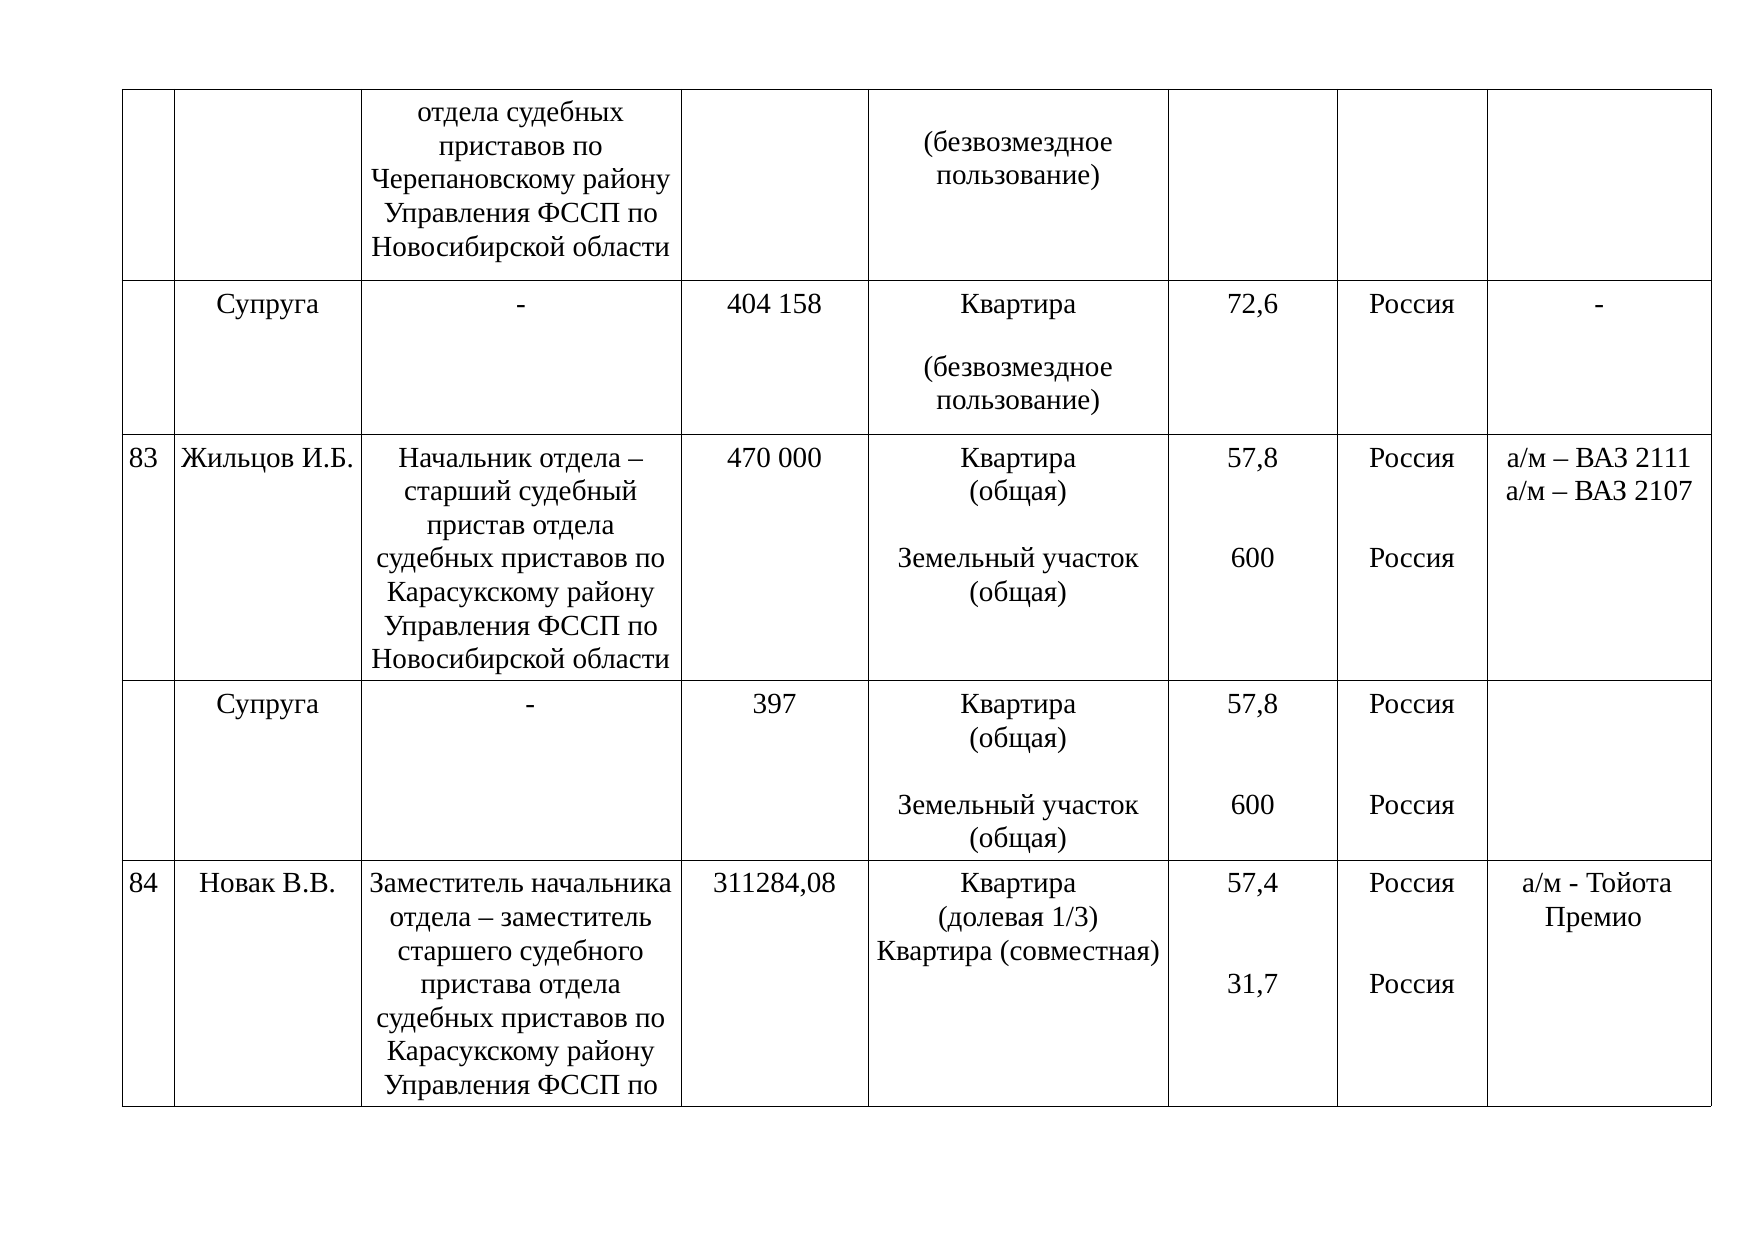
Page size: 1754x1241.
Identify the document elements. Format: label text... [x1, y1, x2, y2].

table_cell [682, 90, 868, 280]
table_cell отдела судебных приставов по Черепановскому району Управления ФССП по Новосибирской области [362, 90, 681, 280]
table_cell Россия [1338, 281, 1487, 434]
table_cell [123, 90, 174, 280]
table_cell Квартира (общая) Земельный участок (общая) [869, 681, 1168, 860]
table_cell (безвозмездное пользование) [869, 90, 1168, 280]
table_cell 57,8 600 [1169, 435, 1337, 680]
table_cell 397 [682, 681, 868, 860]
table_cell [1169, 90, 1337, 280]
table_cell Россия Россия [1338, 435, 1487, 680]
table_cell Квартира (безвозмездное пользование) [869, 281, 1168, 434]
table_cell [1488, 681, 1711, 860]
table_cell [1488, 90, 1711, 280]
table_cell 57,4 31,7 [1169, 861, 1337, 1106]
table_cell 404 158 [682, 281, 868, 434]
table_cell 72,6 [1169, 281, 1337, 434]
table_cell - [1488, 281, 1711, 434]
table_cell Жильцов И.Б. [175, 435, 361, 680]
table_cell - [362, 281, 681, 434]
table_cell Квартира (долевая 1/3) Квартира (совместная) [869, 861, 1168, 1106]
table_cell Россия Россия [1338, 681, 1487, 860]
table_cell [175, 90, 361, 280]
table_cell [1338, 90, 1487, 280]
table_cell 311284,08 [682, 861, 868, 1106]
table_cell [123, 681, 174, 860]
table_cell а/м - Тойота Премио [1488, 861, 1711, 1106]
table_cell - [362, 681, 681, 860]
table_cell Квартира (общая) Земельный участок (общая) [869, 435, 1168, 680]
table_cell [123, 281, 174, 434]
table_cell 83 [123, 435, 174, 680]
table_cell 84 [123, 861, 174, 1106]
table_cell Начальник отдела – старший судебный пристав отдела судебных приставов по Карасукскому району Управления ФССП по Новосибирской области [362, 435, 681, 680]
table_cell Заместитель начальника отдела – заместитель старшего судебного пристава отдела судебных приставов по Карасукскому району Управления ФССП по [362, 861, 681, 1106]
table_cell Супруга [175, 281, 361, 434]
table_cell 470 000 [682, 435, 868, 680]
table_cell 57,8 600 [1169, 681, 1337, 860]
table_cell Супруга [175, 681, 361, 860]
table_cell Россия Россия [1338, 861, 1487, 1106]
table_cell Новак В.В. [175, 861, 361, 1106]
table_cell а/м – ВАЗ 2111 а/м – ВАЗ 2107 [1488, 435, 1711, 680]
